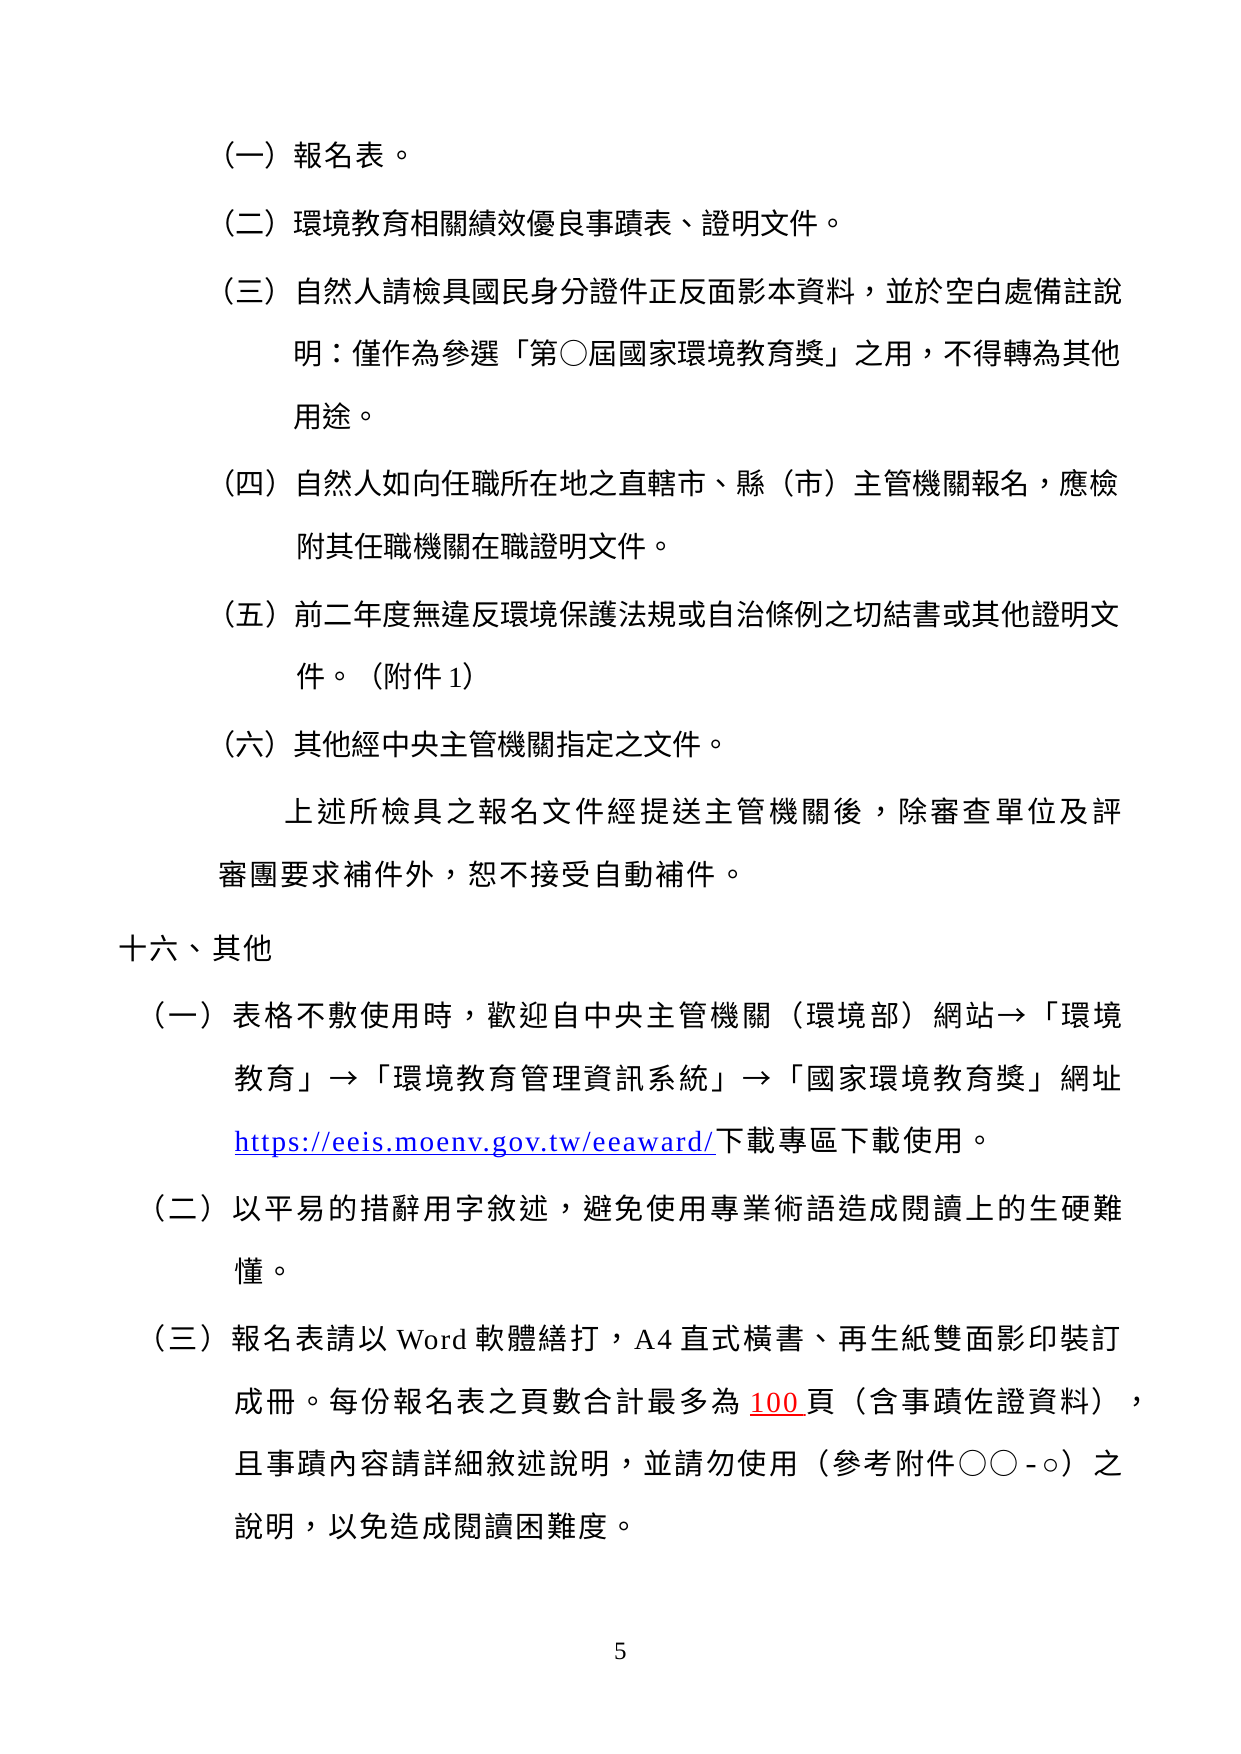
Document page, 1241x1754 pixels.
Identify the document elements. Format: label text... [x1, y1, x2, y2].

text （四）自然人如向任職所在地之直轄市、縣（市）主管機關報名，應檢附其任職機關在職證明文件。 [206, 440, 1122, 565]
text （六）其他經中央主管機關指定之文件。 [206, 701, 1122, 763]
text 十六、其他 [118, 905, 1122, 967]
text （五）前二年度無違反環境保護法規或自治條例之切結書或其他證明文件。（附件1） [206, 571, 1122, 696]
text （一）表格不敷使用時，歡迎自中央主管機關（環境部）網站→「環境教育」→「環境教育管理資訊系統」→「國家環境教育獎」網址https://eeis.moenv.gov.tw/eeaward/下載專區下載使用。 [137, 972, 1122, 1160]
text （二）以平易的措辭用字敘述，避免使用專業術語造成閱讀上的生硬難懂。 [137, 1165, 1122, 1290]
text （三）自然人請檢具國民身分證件正反面影本資料，並於空白處備註說明：僅作為參選「第○屆國家環境教育獎」之用，不得轉為其他用途。 [205, 248, 1122, 435]
text 上述所檢具之報名文件經提送主管機關後，除審查單位及評審團要求補件外，恕不接受自動補件。 [218, 768, 1122, 893]
text （二）環境教育相關績效優良事蹟表、證明文件。 [206, 180, 1122, 242]
text （三）報名表請以Word軟體繕打，A4直式橫書、再生紙雙面影印裝訂成冊。每份報名表之頁數合計最多為100頁（含事蹟佐證資料），且事蹟內容請詳細敘述說明，並請勿使用（參考附件○○-○）之說明，以免造成閱讀困難度。 [137, 1295, 1122, 1545]
text （一）報名表。 [206, 112, 1122, 175]
